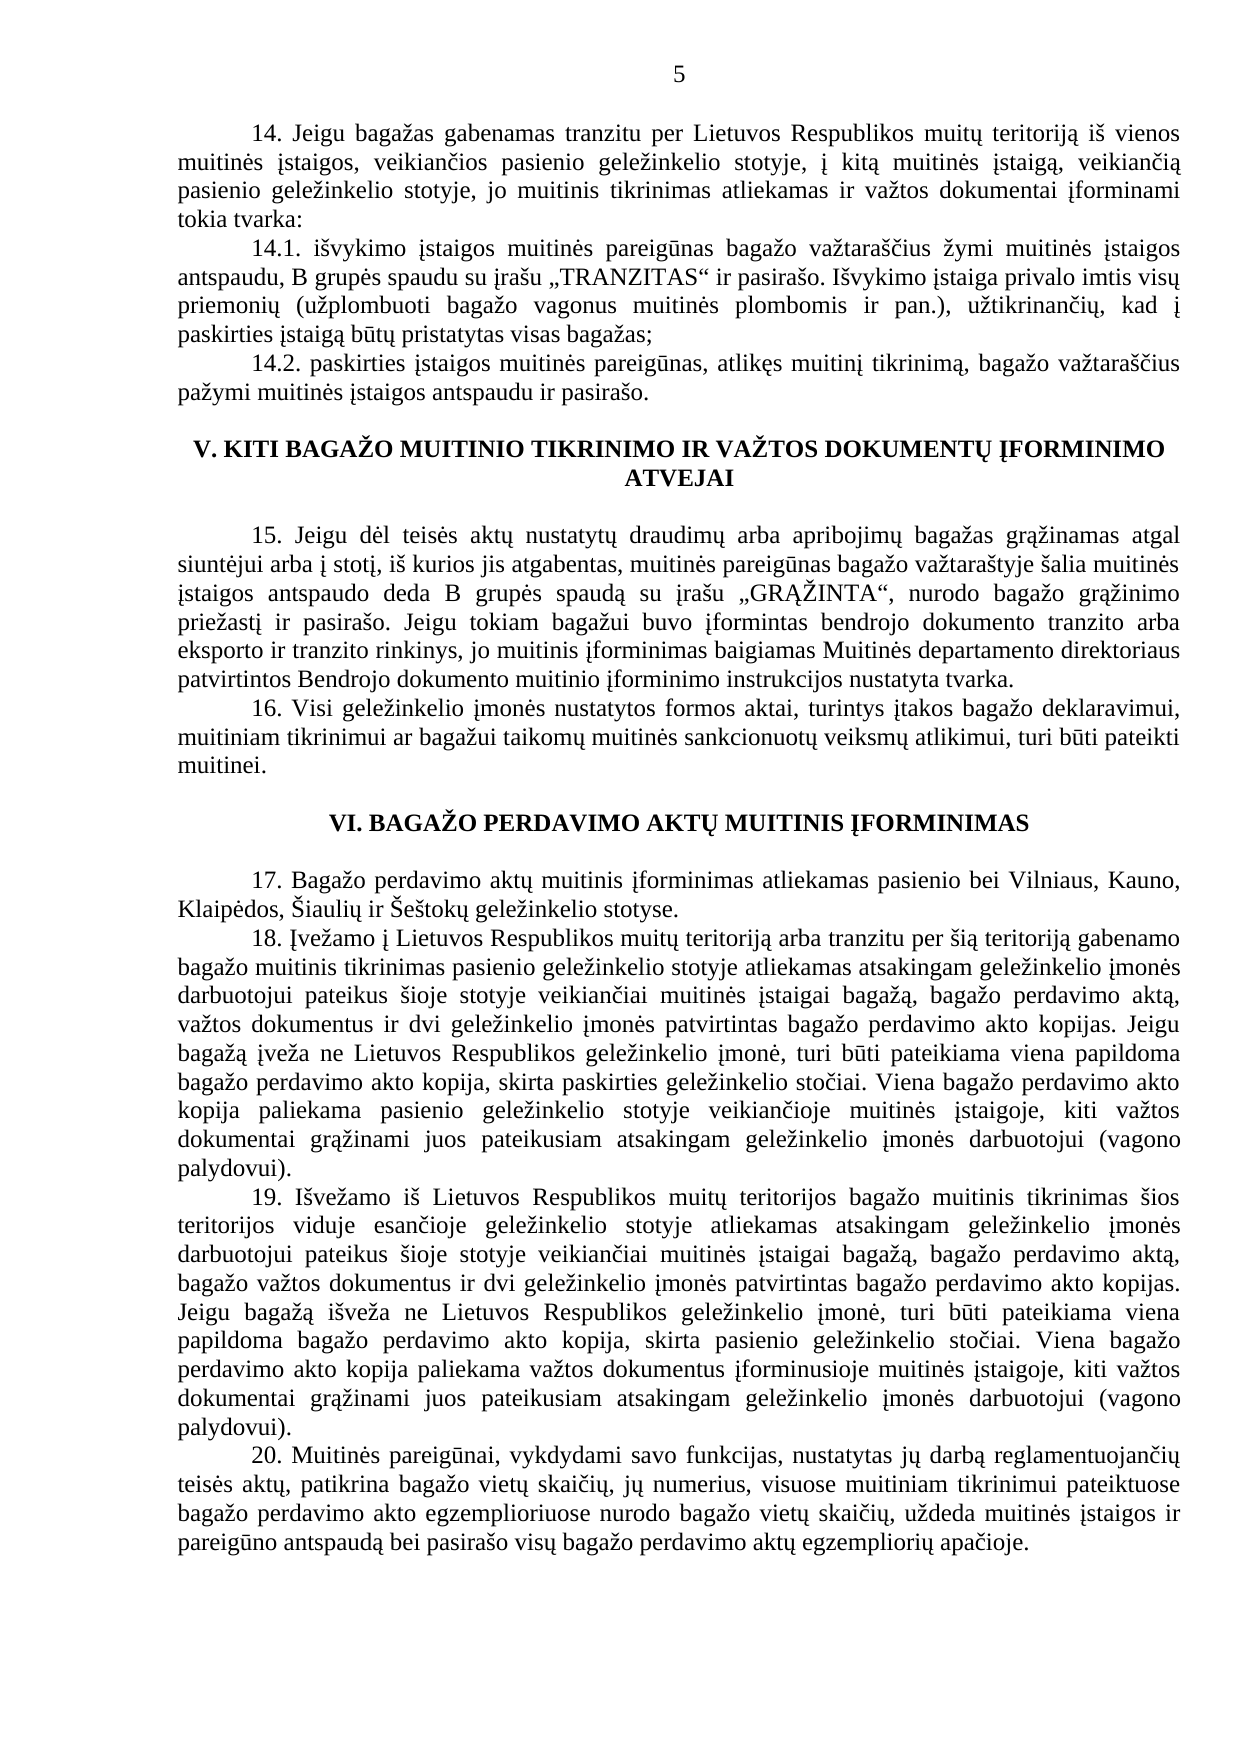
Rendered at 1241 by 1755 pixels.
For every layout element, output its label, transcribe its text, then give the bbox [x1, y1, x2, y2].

text V. KITI BAGAŽO MUITINIO TIKRINIMO IR VAŽTOS DOKUMENTŲ ĮFORMINIMO ATVEJAI [177, 434, 1181, 492]
text 14.2. paskirties įstaigos muitinės pareigūnas, atlikęs muitinį tikrinimą, bagažo važtaraščius pažymi muitinės įstaigos antspaudu ir pasirašo. [177, 348, 1181, 406]
text VI. BAGAŽO PERDAVIMO AKTŲ MUITINIS ĮFORMINIMAS [177, 808, 1181, 837]
text 17. Bagažo perdavimo aktų muitinis įforminimas atliekamas pasienio bei Vilniaus, Kauno, Klaipėdos, Šiaulių ir Šeštokų geležinkelio stotyse. [177, 866, 1181, 923]
text 16. Visi geležinkelio įmonės nustatytos formos aktai, turintys įtakos bagažo deklaravimui, muitiniam tikrinimui ar bagažui taikomų muitinės sankcionuotų veiksmų atlikimui, turi būti pateikti muitinei. [177, 693, 1181, 779]
text 18. Įvežamo į Lietuvos Respublikos muitų teritoriją arba tranzitu per šią teritoriją gabenamo bagažo muitinis tikrinimas pasienio geležinkelio stotyje atliekamas atsakingam geležinkelio įmonės darbuotojui pateikus šioje stotyje veikiančiai muitinės įstaigai bagažą, bagažo perdavimo aktą, važtos dokumentus ir dvi geležinkelio įmonės patvirtintas bagažo perdavimo akto kopijas. Jeigu bagažą įveža ne Lietuvos Respublikos geležinkelio įmonė, turi būti pateikiama viena papildoma bagažo perdavimo akto kopija, skirta paskirties geležinkelio stočiai. Viena bagažo perdavimo akto kopija paliekama pasienio geležinkelio stotyje veikiančioje muitinės įstaigoje, kiti važtos dokumentai grąžinami juos pateikusiam atsakingam geležinkelio įmonės darbuotojui (vagono palydovui). [177, 923, 1181, 1182]
text 19. Išvežamo iš Lietuvos Respublikos muitų teritorijos bagažo muitinis tikrinimas šios teritorijos viduje esančioje geležinkelio stotyje atliekamas atsakingam geležinkelio įmonės darbuotojui pateikus šioje stotyje veikiančiai muitinės įstaigai bagažą, bagažo perdavimo aktą, bagažo važtos dokumentus ir dvi geležinkelio įmonės patvirtintas bagažo perdavimo akto kopijas. Jeigu bagažą išveža ne Lietuvos Respublikos geležinkelio įmonė, turi būti pateikiama viena papildoma bagažo perdavimo akto kopija, skirta pasienio geležinkelio stočiai. Viena bagažo perdavimo akto kopija paliekama važtos dokumentus įforminusioje muitinės įstaigoje, kiti važtos dokumentai grąžinami juos pateikusiam atsakingam geležinkelio įmonės darbuotojui (vagono palydovui). [177, 1182, 1181, 1441]
text 20. Muitinės pareigūnai, vykdydami savo funkcijas, nustatytas jų darbą reglamentuojančių teisės aktų, patikrina bagažo vietų skaičių, jų numerius, visuose muitiniam tikrinimui pateiktuose bagažo perdavimo akto egzemplioriuose nurodo bagažo vietų skaičių, uždeda muitinės įstaigos ir pareigūno antspaudą bei pasirašo visų bagažo perdavimo aktų egzempliorių apačioje. [177, 1441, 1181, 1556]
text 15. Jeigu dėl teisės aktų nustatytų draudimų arba apribojimų bagažas grąžinamas atgal siuntėjui arba į stotį, iš kurios jis atgabentas, muitinės pareigūnas bagažo važtaraštyje šalia muitinės įstaigos antspaudo deda B grupės spaudą su įrašu „GRĄŽINTA“, nurodo bagažo grąžinimo priežastį ir pasirašo. Jeigu tokiam bagažui buvo įformintas bendrojo dokumento tranzito arba eksporto ir tranzito rinkinys, jo muitinis įforminimas baigiamas Muitinės departamento direktoriaus patvirtintos Bendrojo dokumento muitinio įforminimo instrukcijos nustatyta tvarka. [177, 521, 1181, 693]
text 14. Jeigu bagažas gabenamas tranzitu per Lietuvos Respublikos muitų teritoriją iš vienos muitinės įstaigos, veikiančios pasienio geležinkelio stotyje, į kitą muitinės įstaigą, veikiančią pasienio geležinkelio stotyje, jo muitinis tikrinimas atliekamas ir važtos dokumentai įforminami tokia tvarka: [177, 118, 1181, 233]
text 14.1. išvykimo įstaigos muitinės pareigūnas bagažo važtaraščius žymi muitinės įstaigos antspaudu, B grupės spaudu su įrašu „TRANZITAS“ ir pasirašo. Išvykimo įstaiga privalo imtis visų priemonių (užplombuoti bagažo vagonus muitinės plombomis ir pan.), užtikrinančių, kad į paskirties įstaigą būtų pristatytas visas bagažas; [177, 233, 1181, 348]
